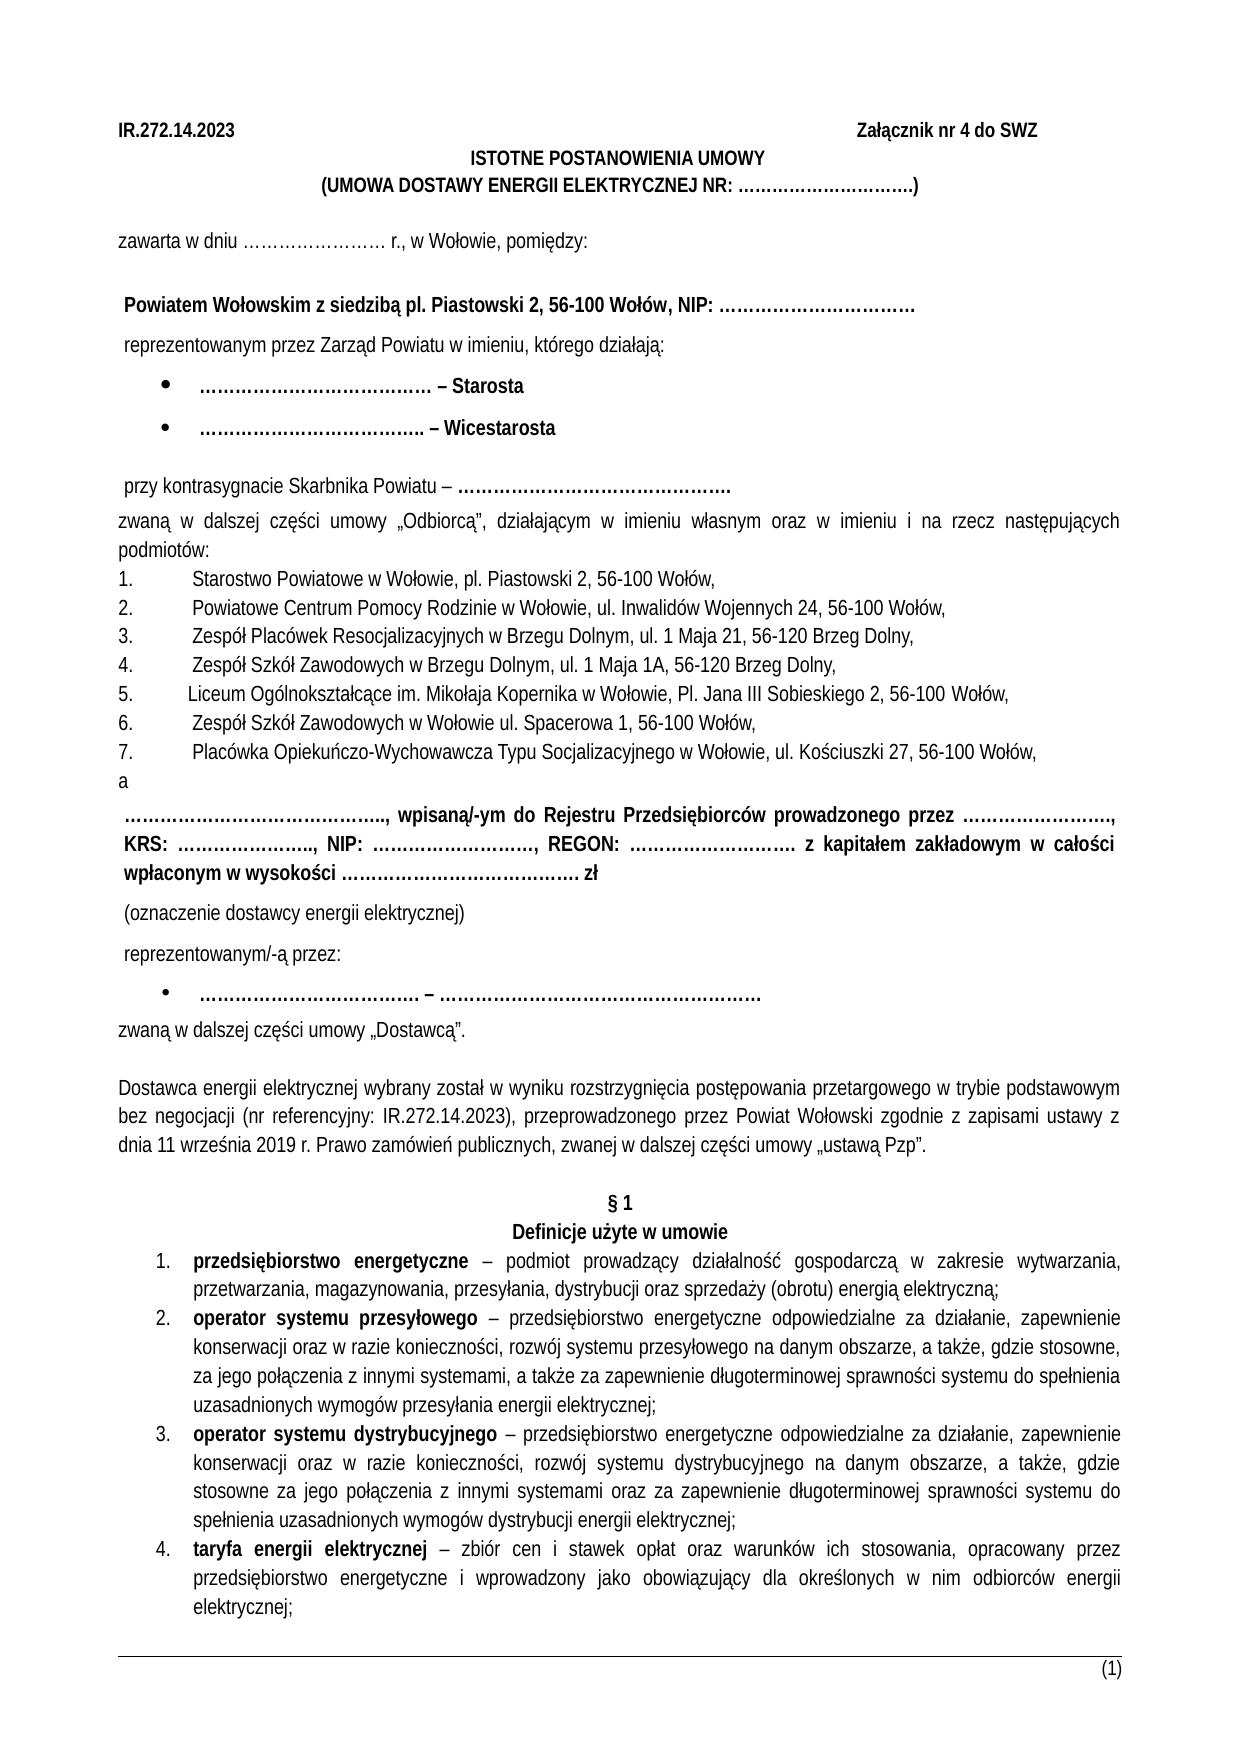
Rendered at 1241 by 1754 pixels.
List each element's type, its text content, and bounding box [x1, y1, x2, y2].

list taryfa energii elektrycznej – zbiór cen i stawek opłat oraz warunków ich stosowania, opracowany przez przedsiębiorstwo energetyczne i wprowadzony jako obowiązujący dla określonych w nim odbiorców energii elektrycznej; [156, 1536, 1122, 1619]
text 6. Zespół Szkół Zawodowych w Wołowie ul. Spacerowa 1, 56-100 Wołów, [118, 710, 1122, 735]
table_cell ………………………………. – ……………………………………………… [118, 975, 1122, 1017]
text Dostawca energii elektrycznej wybrany został w wyniku rozstrzygnięcia postępowania przetargowego w trybie podstawowym bez negocjacji (nr referencyjny: IR.272.14.2023), przeprowadzonego przez Powiat Wołowski zgodnie z zapisami ustawy z dnia 11 września 2019 r. Prawo zamówień publicznych, zwanej w dalszej części umowy „ustawą Pzp”. [118, 1074, 1122, 1157]
table_header …………………………………….., wpisaną/-ym do Rejestru Przedsiębiorców prowadzonego przez ……………………., KRS: ………………….., NIP: ………………………, REGON: ………………………. z kapitałem zakładowym w całości wpłaconym w wysokości …………………………………. zł [118, 796, 1122, 894]
table_cell reprezentowanym/-ą przez: [118, 935, 1122, 975]
text 3. Zespół Placówek Resocjalizacyjnych w Brzegu Dolnym, ul. 1 Maja 21, 56-120 Brzeg Dolny, [118, 623, 1122, 648]
table_cell (oznaczenie dostawcy energii elektrycznej) [118, 894, 1122, 935]
text a [118, 767, 1122, 793]
text 5. Liceum Ogólnokształcące im. Mikołaja Kopernika w Wołowie, Pl. Jana III Sobieskiego 2, 56-100 Wołów, [118, 681, 1122, 706]
text zawarta w dniu …………………… r., w Wołowie, pomiędzy: [118, 228, 1122, 253]
list przedsiębiorstwo energetyczne – podmiot prowadzący działalność gospodarczą w zakresie wytwarzania, przetwarzania, magazynowania, przesyłania, dystrybucji oraz sprzedaży (obrotu) energią elektryczną; [156, 1247, 1122, 1301]
text 2. Powiatowe Centrum Pomocy Rodzinie w Wołowie, ul. Inwalidów Wojennych 24, 56-100 Wołów, [118, 594, 1122, 619]
text § 1 [118, 1190, 1122, 1215]
text IR.272.14.2023 Załącznik nr 4 do SWZ [118, 118, 1122, 142]
text 1. Starostwo Powiatowe w Wołowie, pl. Piastowski 2, 56-100 Wołów, [118, 566, 1122, 591]
table_cell ………………………………… – Starosta [118, 368, 1122, 409]
text Definicje użyte w umowie [118, 1219, 1122, 1244]
text zwaną w dalszej części umowy „Dostawcą”. [118, 1017, 1122, 1042]
text 4. Zespół Szkół Zawodowych w Brzegu Dolnym, ul. 1 Maja 1A, 56-120 Brzeg Dolny, [118, 652, 1122, 677]
list operator systemu przesyłowego – przedsiębiorstwo energetyczne odpowiedzialne za działanie, zapewnienie konserwacji oraz w razie konieczności, rozwój systemu przesyłowego na danym obszarze, a także, gdzie stosowne, za jego połączenia z innymi systemami, a także za zapewnienie długoterminowej sprawności systemu do spełnienia uzasadnionych wymogów przesyłania energii elektrycznej; [156, 1305, 1122, 1417]
text zwaną w dalszej części umowy „Odbiorcą”, działającym w imieniu własnym oraz w imieniu i na rzecz następujących podmiotów: [118, 508, 1122, 562]
list operator systemu dystrybucyjnego – przedsiębiorstwo energetyczne odpowiedzialne za działanie, zapewnienie konserwacji oraz w razie konieczności, rozwój systemu dystrybucyjnego na danym obszarze, a także, gdzie stosowne za jego połączenia z innymi systemami oraz za zapewnienie długoterminowej sprawności systemu do spełnienia uzasadnionych wymogów dystrybucji energii elektrycznej; [156, 1421, 1122, 1532]
text ISTOTNE POSTANOWIENIA UMOWY [118, 146, 1122, 169]
table_header Powiatem Wołowskim z siedzibą pl. Piastowski 2, 56-100 Wołów, NIP: …………………………… [118, 286, 1122, 327]
table_cell ……………………………….. – Wicestarosta przy kontrasygnacie Skarbnika Powiatu – ………………………………………. [118, 409, 1122, 508]
table_cell reprezentowanym przez Zarząd Powiatu w imieniu, którego działają: [118, 327, 1122, 367]
text 7. Placówka Opiekuńczo-Wychowawcza Typu Socjalizacyjnego w Wołowie, ul. Kościuszki 27, 56-100 Wołów, [118, 739, 1122, 764]
text (UMOWA DOSTAWY ENERGII ELEKTRYCZNEJ NR: ………………………….) [118, 173, 1122, 197]
